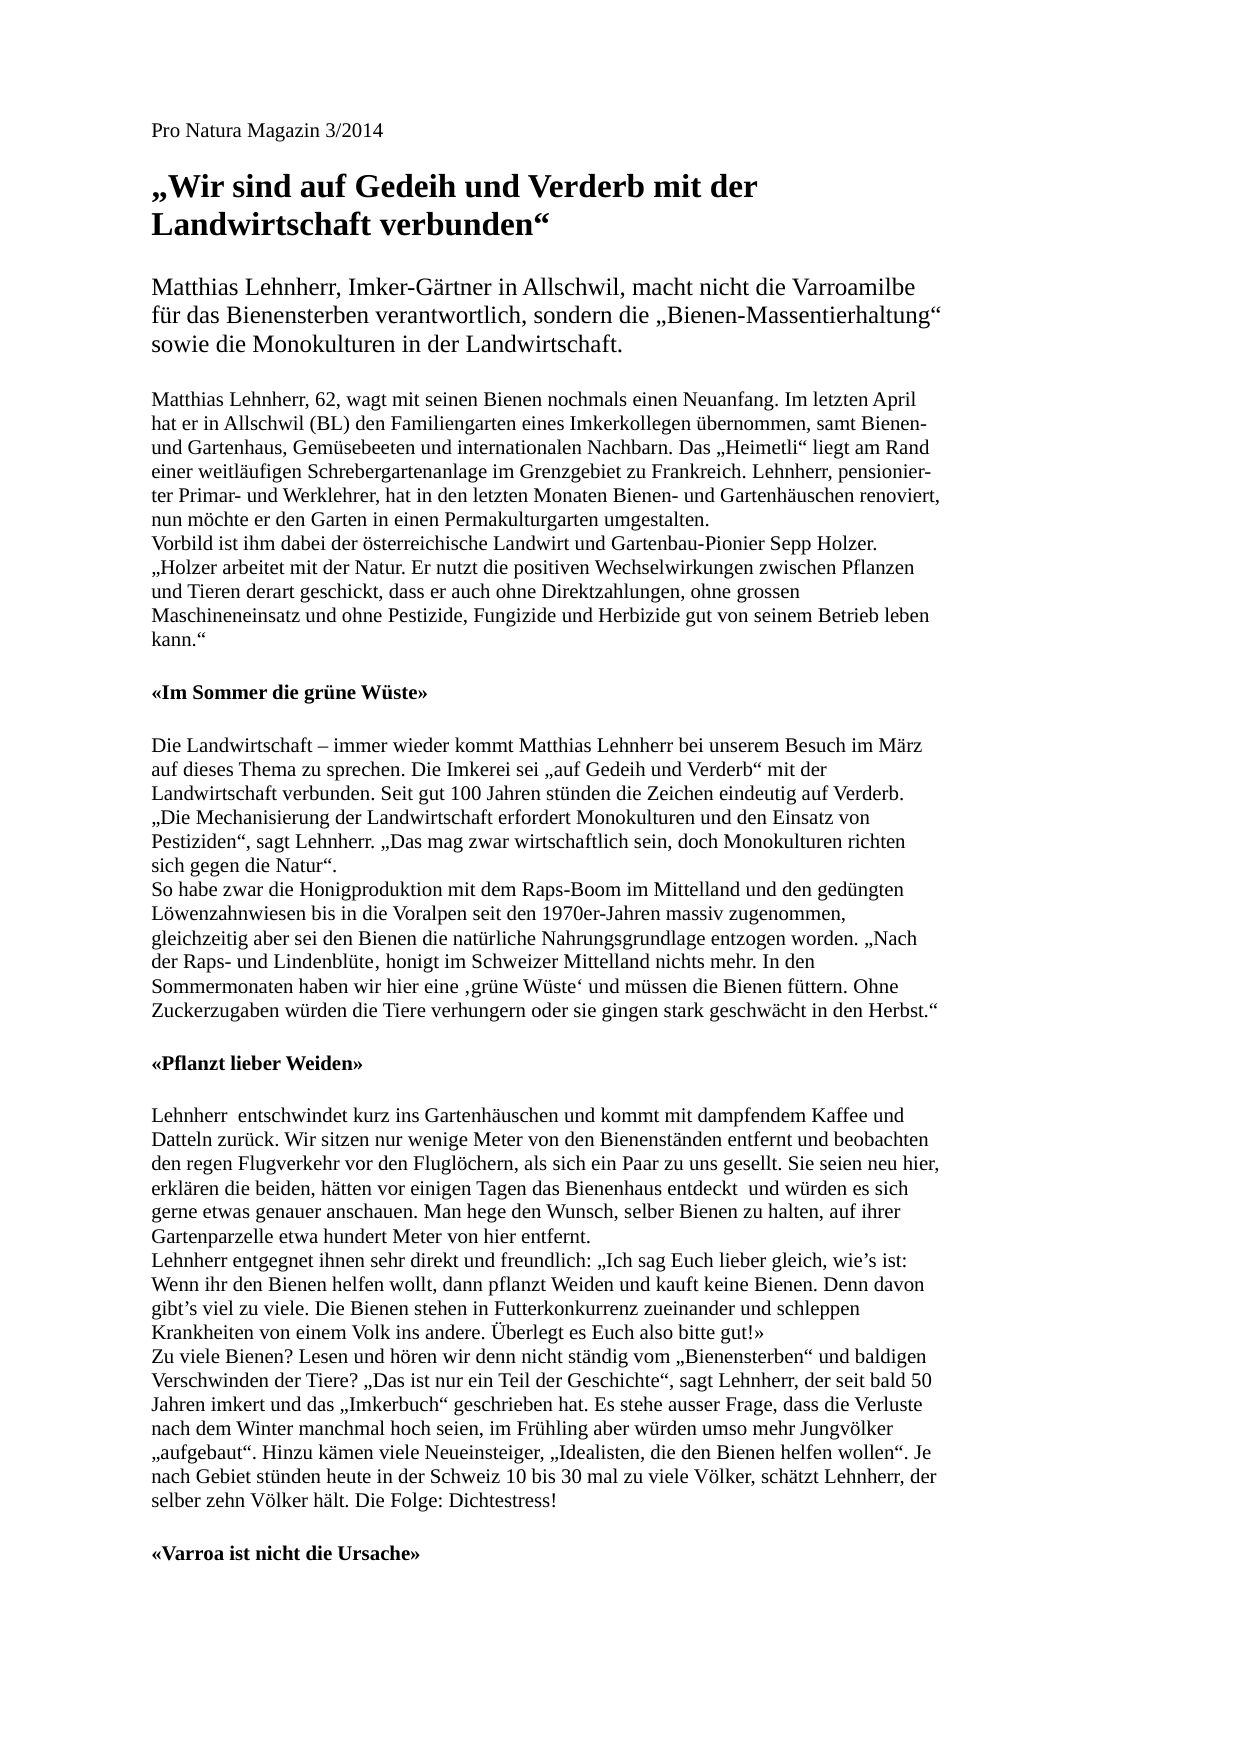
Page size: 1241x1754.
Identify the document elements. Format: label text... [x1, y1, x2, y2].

text «Varroa ist nicht die Ursache» [151, 1541, 944, 1565]
text Matthias Lehnherr, Imker-Gärtner in Allschwil, macht nicht die Varroamilbe für das Bienensterben verantwortlich, sondern die „Bienen-Massentierhaltung“ sowie die Monokulturen in der Landwirtschaft. [151, 272, 944, 358]
text Zu viele Bienen? Lesen und hören wir denn nicht ständig vom „Bienensterben“ und baldigen Verschwinden der Tiere? „Das ist nur ein Teil der Geschichte“, sagt Lehnherr, der seit bald 50 Jahren imkert und das „Imkerbuch“ geschrieben hat. Es stehe ausser Frage, dass die Verluste nach dem Winter manchmal hoch seien, im Frühling aber würden umso mehr Jungvölker „aufgebaut“. Hinzu kämen viele Neueinsteiger, „Idealisten, die den Bienen helfen wollen“. Je nach Gebiet stünden heute in der Schweiz 10 bis 30 mal zu viele Völker, schätzt Lehnherr, der selber zehn Völker hält. Die Folge: Dichtestress! [151, 1344, 944, 1512]
text «Im Sommer die grüne Wüste» [151, 680, 944, 704]
text «Pflanzt lieber Weiden» [151, 1050, 944, 1074]
text So habe zwar die Honigproduktion mit dem Raps-Boom im Mittelland und den gedüngten Löwenzahnwiesen bis in die Voralpen seit den 1970er-Jahren massiv zugenommen, gleichzeitig aber sei den Bienen die natürliche Nahrungsgrundlage entzogen worden. „Nach der Raps- und Lindenblüte‚ honigt im Schweizer Mittelland nichts mehr. In den Sommermonaten haben wir hier eine ‚grüne Wüste‘ und müssen die Bienen füttern. Ohne Zuckerzugaben würden die Tiere verhungern oder sie gingen stark geschwächt in den Herbst.“ [151, 877, 944, 1022]
text Die Landwirtschaft – immer wieder kommt Matthias Lehnherr bei unserem Besuch im März auf dieses Thema zu sprechen. Die Imkerei sei „auf Gedeih und Verderb“ mit der Landwirtschaft verbunden. Seit gut 100 Jahren stünden die Zeichen eindeutig auf Verderb. „Die Mechanisierung der Landwirtschaft erfordert Monokulturen und den Einsatz von Pestiziden“, sagt Lehnherr. „Das mag zwar wirtschaftlich sein, doch Monokulturen richten sich gegen die Natur“. [151, 733, 944, 877]
text Matthias Lehnherr, 62, wagt mit seinen Bienen nochmals einen Neuanfang. Im letzten April hat er in Allschwil (BL) den Familiengarten eines Imkerkollegen übernommen, samt Bienen- und Gartenhaus, Gemüsebeeten und internationalen Nachbarn. Das „Heimetli“ liegt am Rand einer weitläufigen Schrebergartenanlage im Grenzgebiet zu Frankreich. Lehnherr, pensionier-ter Primar- und Werklehrer, hat in den letzten Monaten Bienen- und Gartenhäuschen renoviert, nun möchte er den Garten in einen Permakulturgarten umgestalten. [151, 387, 944, 531]
text Lehnherr entgegnet ihnen sehr direkt und freundlich: „Ich sag Euch lieber gleich, wie’s ist: Wenn ihr den Bienen helfen wollt, dann pflanzt Weiden und kauft keine Bienen. Denn davon gibt’s viel zu viele. Die Bienen stehen in Futterkonkurrenz zueinander und schleppen Krankheiten von einem Volk ins andere. Überlegt es Euch also bitte gut!» [151, 1248, 944, 1344]
text Pro Natura Magazin 3/2014 [151, 118, 944, 142]
text Lehnherr entschwindet kurz ins Gartenhäuschen und kommt mit dampfendem Kaffee und Datteln zurück. Wir sitzen nur wenige Meter von den Bienenständen entfernt und beobachten den regen Flugverkehr vor den Fluglöchern, als sich ein Paar zu uns gesellt. Sie seien neu hier, erklären die beiden, hätten vor einigen Tagen das Bienenhaus entdeckt und würden es sich gerne etwas genauer anschauen. Man hege den Wunsch, selber Bienen zu halten, auf ihrer Gartenparzelle etwa hundert Meter von hier entfernt. [151, 1103, 944, 1248]
text Vorbild ist ihm dabei der österreichische Landwirt und Gartenbau-Pionier Sepp Holzer. „Holzer arbeitet mit der Natur. Er nutzt die positiven Wechselwirkungen zwischen Pflanzen und Tieren derart geschickt, dass er auch ohne Direktzahlungen, ohne grossen Maschineneinsatz und ohne Pestizide, Fungizide und Herbizide gut von seinem Betrieb leben kann.“ [151, 531, 944, 651]
text „Wir sind auf Gedeih und Verderb mit der Landwirtschaft verbunden“ [151, 166, 944, 243]
